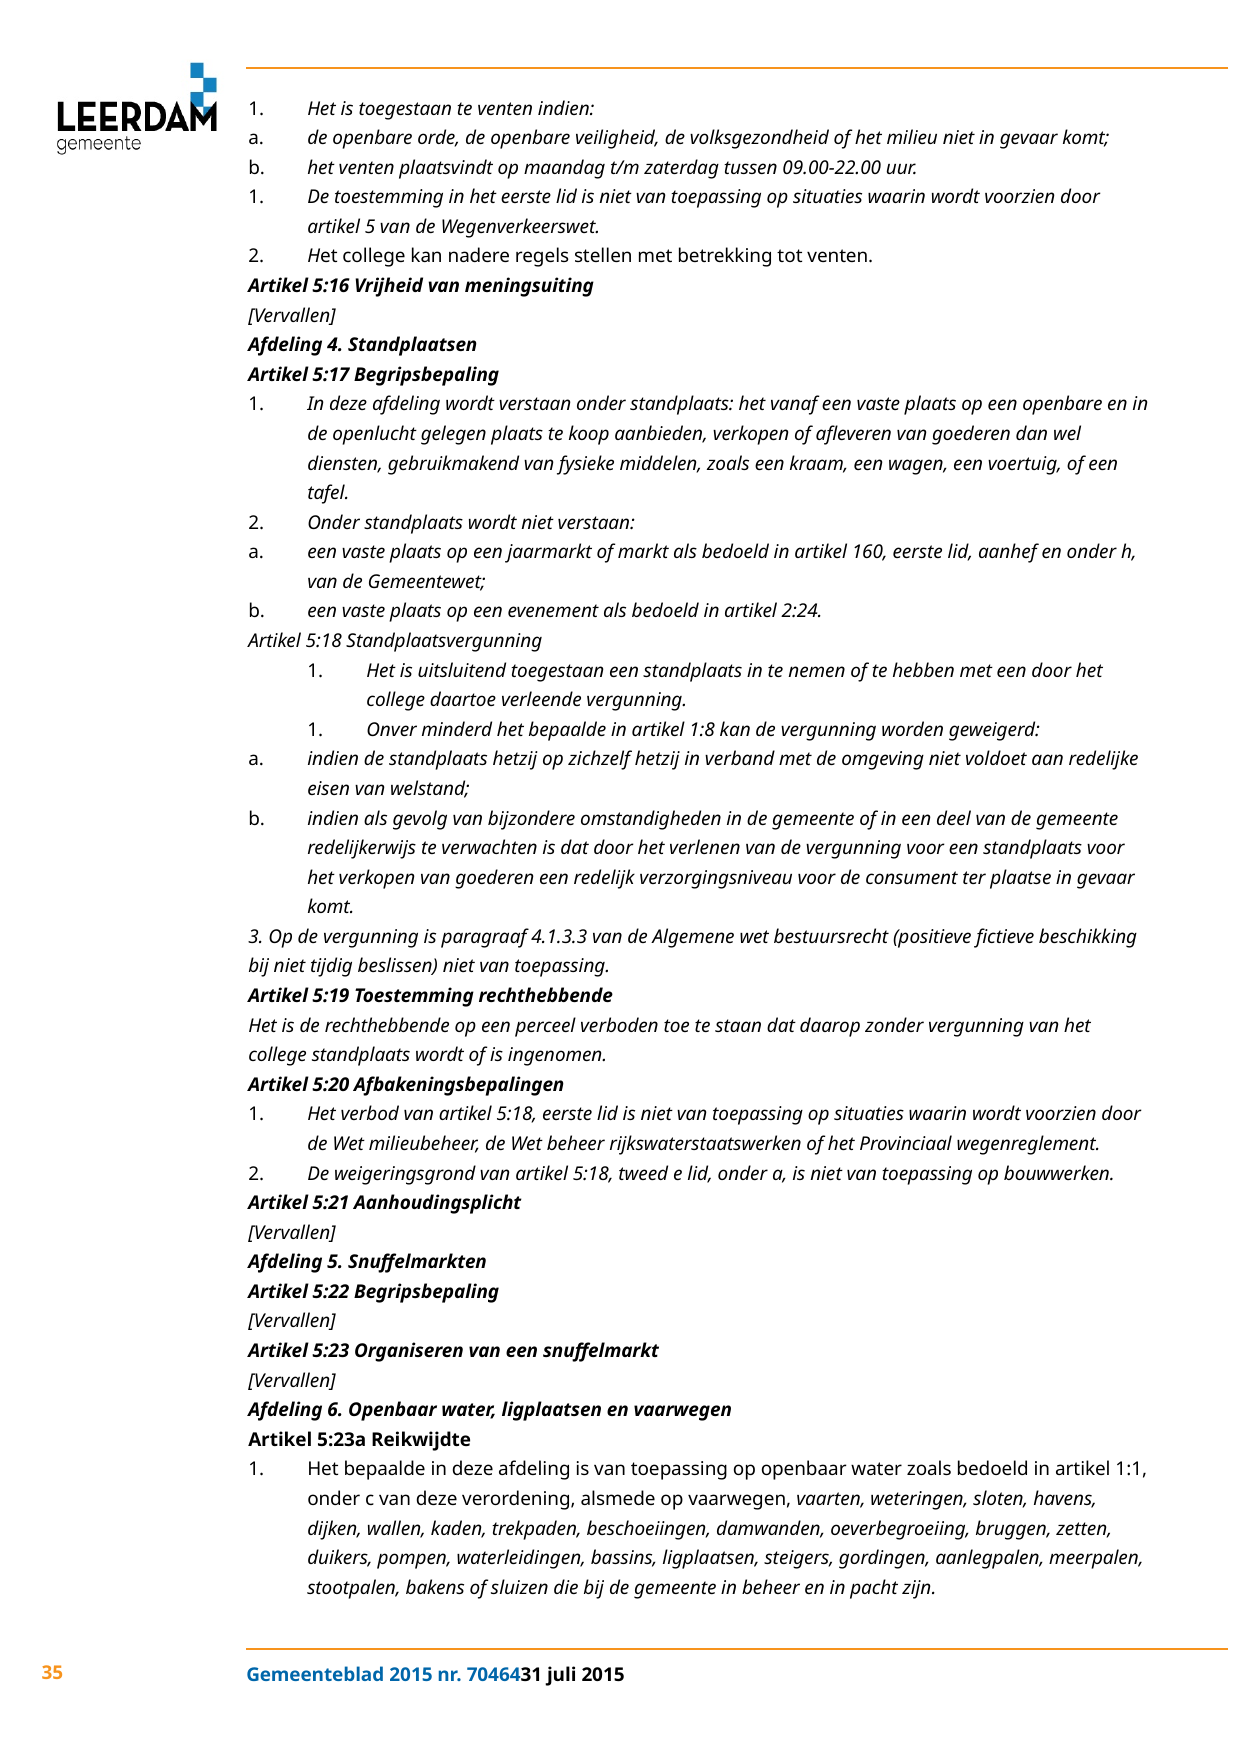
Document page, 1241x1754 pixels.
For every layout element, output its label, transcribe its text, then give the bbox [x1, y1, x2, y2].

text Artikel 5:21 Aanhoudingsplicht [248, 1189, 1152, 1215]
text 3. Op de vergunning is paragraaf 4.1.3.3 van de Algemene wet bestuursrecht (positieve fictieve beschikking bij niet tijdig beslissen) niet van toepassing. [248, 923, 1152, 978]
list Onder standplaats wordt niet verstaan: [248, 509, 1152, 535]
list Het college kan nadere regels stellen met betrekking tot venten. [248, 243, 1152, 268]
text Artikel 5:18 Standplaatsvergunning [248, 627, 1152, 653]
list De toestemming in het eerste lid is niet van toepassing op situaties waarin wordt voorzien door artikel 5 van de Wegenverkeerswet. [248, 183, 1152, 239]
list een vaste plaats op een jaarmarkt of markt als bedoeld in artikel 160, eerste lid, aanhef en onder h, van de Gemeentewet; [248, 538, 1152, 594]
list het venten plaatsvindt op maandag t/m zaterdag tussen 09.00-22.00 uur. [248, 154, 1152, 180]
text [Vervallen] [248, 302, 1152, 328]
text Afdeling 6. Openbaar water, ligplaatsen en vaarwegen [248, 1396, 1152, 1422]
list Het is uitsluitend toegestaan een standplaats in te nemen of te hebben met een door het college daartoe verleende vergunning. [307, 657, 1152, 712]
text Artikel 5:23a Reikwijdte [248, 1426, 1152, 1452]
list een vaste plaats op een evenement als bedoeld in artikel 2:24. [248, 598, 1152, 623]
list In deze afdeling wordt verstaan onder standplaats: het vanaf een vaste plaats op een openbare en in de openlucht gelegen plaats te koop aanbieden, verkopen of afleveren van goederen dan wel diensten, gebruikmakend van fysieke middelen, zoals een kraam, een wagen, een voertuig, of een tafel. [248, 391, 1152, 505]
text [Vervallen] [248, 1308, 1152, 1333]
list de openbare orde, de openbare veiligheid, de volksgezondheid of het milieu niet in gevaar komt; [248, 124, 1152, 150]
text Artikel 5:17 Begripsbepaling [248, 361, 1152, 387]
text Artikel 5:20 Afbakeningsbepalingen [248, 1071, 1152, 1097]
list Onver minderd het bepaalde in artikel 1:8 kan de vergunning worden geweigerd: [307, 716, 1152, 742]
text [Vervallen] [248, 1219, 1152, 1245]
text [Vervallen] [248, 1367, 1152, 1393]
list indien de standplaats hetzij op zichzelf hetzij in verband met de omgeving niet voldoet aan redelijke eisen van welstand; [248, 746, 1152, 801]
list Het verbod van artikel 5:18, eerste lid is niet van toepassing op situaties waarin wordt voorzien door de Wet milieubeheer, de Wet beheer rijkswaterstaatswerken of het Provinciaal wegenreglement. [248, 1101, 1152, 1156]
picture [41, 47, 231, 172]
list Het is toegestaan te venten indien: [248, 95, 1152, 121]
text Artikel 5:19 Toestemming rechthebbende [248, 982, 1152, 1008]
text Artikel 5:22 Begripsbepaling [248, 1278, 1152, 1304]
text Afdeling 5. Snuffelmarkten [248, 1248, 1152, 1274]
list Het bepaalde in deze afdeling is van toepassing op openbaar water zoals bedoeld in artikel 1:1, onder c van deze verordening, alsmede op vaarwegen, vaarten, weteringen, sloten, havens, dijken, wallen, kaden, trekpaden, beschoeiingen, damwanden, oeverbegroeiing, bruggen, zetten, duikers, pompen, waterleidingen, bassins, ligplaatsen, steigers, gordingen, aanlegpalen, meerpalen, stootpalen, bakens of sluizen die bij de gemeente in beheer en in pacht zijn. [248, 1456, 1152, 1600]
text Artikel 5:16 Vrijheid van meningsuiting [248, 272, 1152, 298]
text Het is de rechthebbende op een perceel verboden toe te staan dat daarop zonder vergunning van het college standplaats wordt of is ingenomen. [248, 1012, 1152, 1067]
list indien als gevolg van bijzondere omstandigheden in de gemeente of in een deel van de gemeente redelijkerwijs te verwachten is dat door het verlenen van de vergunning voor een standplaats voor het verkopen van goederen een redelijk verzorgingsniveau voor de consument ter plaatse in gevaar komt. [248, 805, 1152, 919]
text Afdeling 4. Standplaatsen [248, 331, 1152, 357]
text Artikel 5:23 Organiseren van een snuffelmarkt [248, 1337, 1152, 1363]
list De weigeringsgrond van artikel 5:18, tweed e lid, onder a, is niet van toepassing op bouwwerken. [248, 1160, 1152, 1186]
